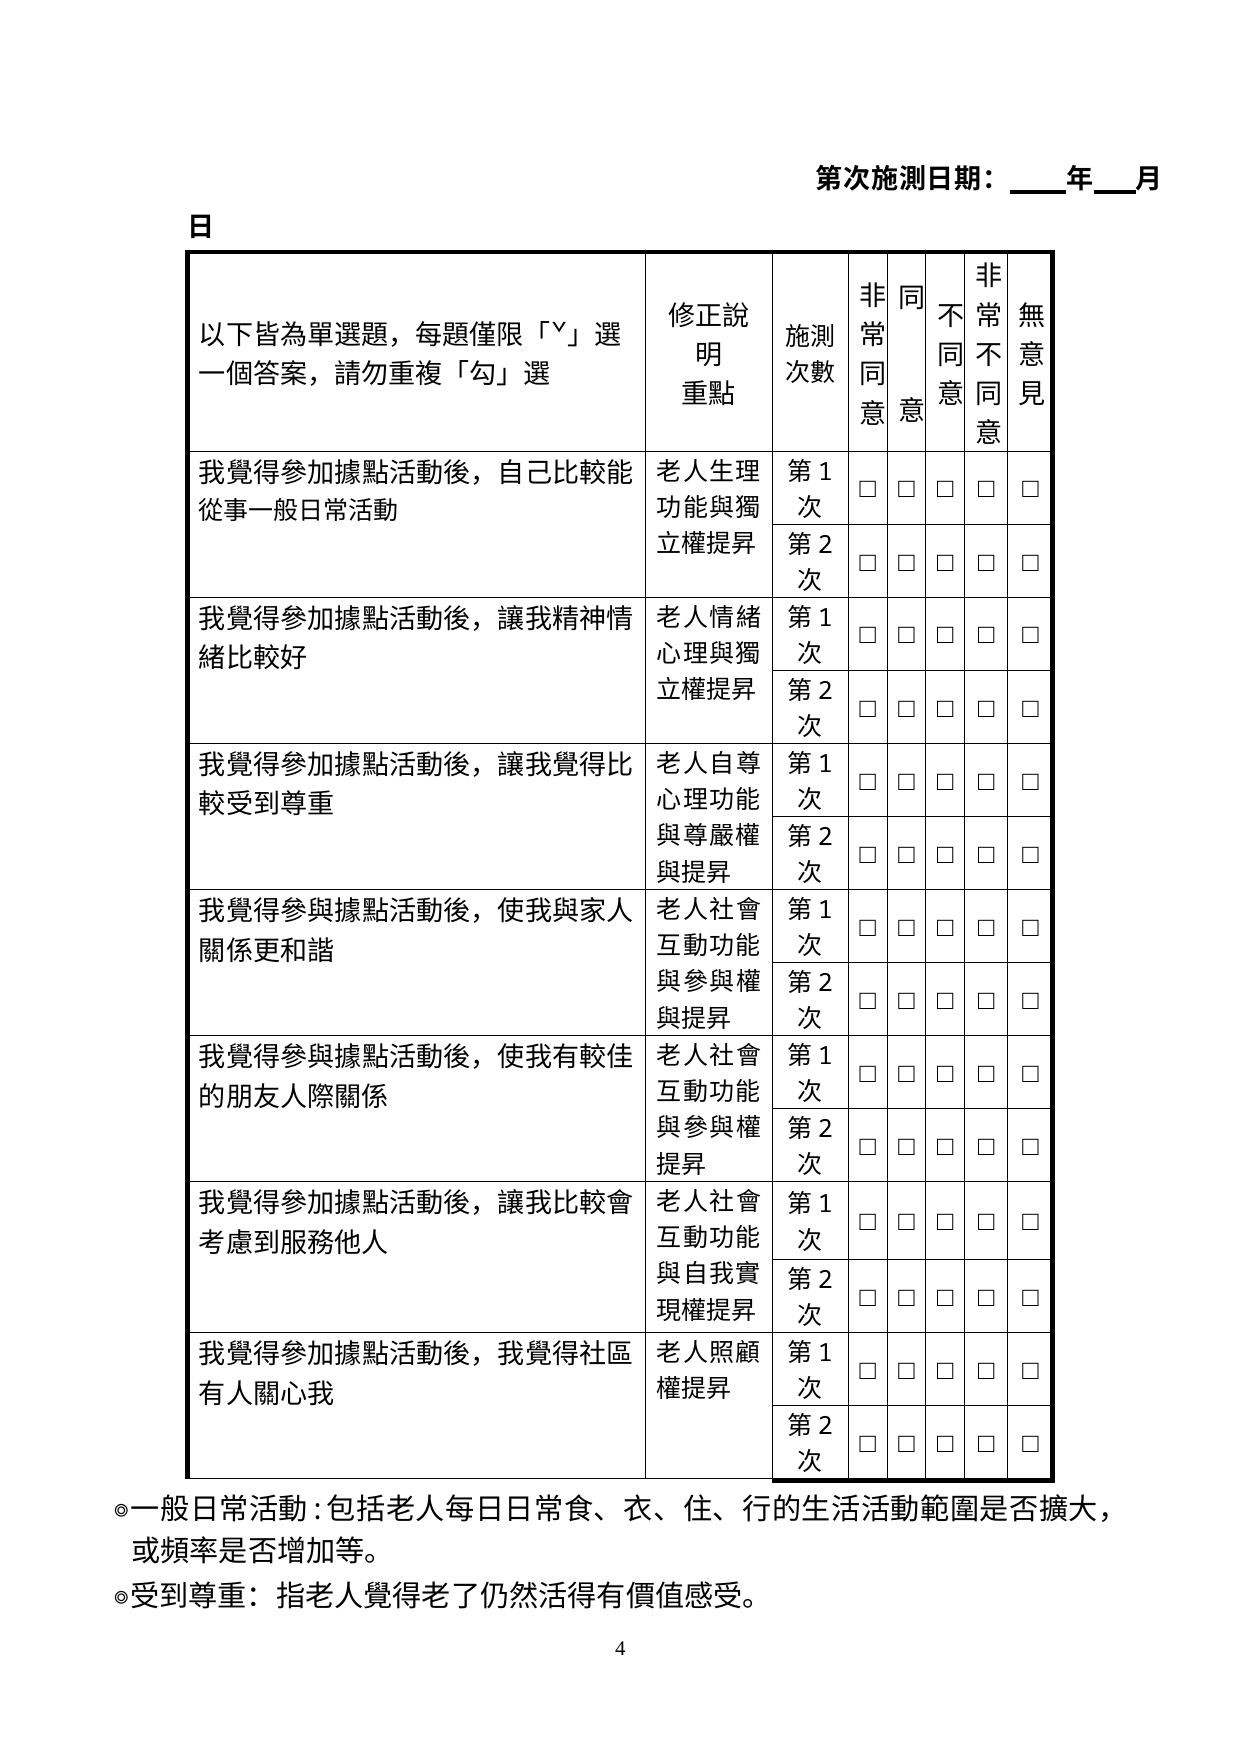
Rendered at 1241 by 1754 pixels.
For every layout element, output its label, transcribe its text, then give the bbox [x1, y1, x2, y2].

table_cell □ [926, 1109, 964, 1181]
table_cell □ [888, 452, 925, 524]
table_cell □ [1008, 963, 1050, 1035]
table_cell □ [849, 1406, 887, 1478]
table_cell 第1次 [773, 1182, 848, 1259]
table_cell □ [965, 1260, 1007, 1332]
table_header 施測 次數 [773, 254, 848, 451]
table_header 無意見 [1008, 254, 1050, 451]
table_cell 第2次 [773, 525, 848, 597]
table_cell 我覺得參與據點活動後，使我與家人關係更和諧 [190, 890, 645, 1035]
table_cell □ [965, 1333, 1007, 1405]
table_cell 老人社會互動功能與參與權與提昇 [646, 890, 772, 1035]
table_cell □ [888, 1109, 925, 1181]
table_cell □ [849, 671, 887, 743]
table_cell □ [926, 525, 964, 597]
table_cell □ [1008, 1109, 1050, 1181]
table_cell □ [926, 1182, 964, 1259]
table_cell □ [965, 598, 1007, 670]
table_cell □ [965, 525, 1007, 597]
table_cell □ [1008, 1333, 1050, 1405]
table_cell 老人照顧權提昇 [646, 1333, 772, 1478]
table_cell □ [926, 963, 964, 1035]
table_cell □ [1008, 452, 1050, 524]
table_cell □ [1008, 890, 1050, 962]
table_cell 第2次 [773, 1406, 848, 1478]
table_cell □ [888, 525, 925, 597]
table_cell □ [849, 598, 887, 670]
table_header 不 同意 [926, 254, 964, 451]
table_header 以下皆為單選題，每題僅限「ˇ」選一個答案，請勿重複「勾」選 [190, 254, 645, 451]
table_cell □ [1008, 1406, 1050, 1478]
table_cell □ [926, 1333, 964, 1405]
table_cell 第1次 [773, 1036, 848, 1108]
table_cell □ [965, 452, 1007, 524]
table_cell 第2次 [773, 1109, 848, 1181]
table_cell 第2次 [773, 671, 848, 743]
table_cell □ [849, 1109, 887, 1181]
table_header 修正說明 重點 [646, 254, 772, 451]
table_cell 我覺得參加據點活動後，讓我比較會考慮到服務他人 [190, 1182, 645, 1332]
table_cell □ [1008, 744, 1050, 816]
table_cell □ [965, 890, 1007, 962]
table_cell □ [926, 817, 964, 889]
table_cell 第1次 [773, 890, 848, 962]
table_cell □ [888, 671, 925, 743]
text ◎一般日常活動:包括老人每日日常食、衣、住、行的生活活動範圍是否擴大，或頻率是否增加等。 [112, 1486, 1128, 1570]
table_cell □ [965, 744, 1007, 816]
table_cell 老人情緒心理與獨立權提昇 [646, 598, 772, 743]
table_cell □ [965, 963, 1007, 1035]
table_cell □ [888, 963, 925, 1035]
table_cell □ [849, 1333, 887, 1405]
table_cell □ [965, 817, 1007, 889]
table_cell 第2次 [773, 963, 848, 1035]
table_cell □ [849, 1036, 887, 1108]
text ◎受到尊重：指老人覺得老了仍然活得有價值感受。 [112, 1573, 1053, 1615]
table_cell □ [926, 1260, 964, 1332]
table_cell □ [926, 598, 964, 670]
table_cell □ [1008, 817, 1050, 889]
table_cell □ [888, 1333, 925, 1405]
table_cell 第2次 [773, 817, 848, 889]
table_cell □ [888, 1406, 925, 1478]
table_cell □ [926, 452, 964, 524]
table_cell □ [1008, 598, 1050, 670]
table_cell □ [926, 890, 964, 962]
table_header 非 常 不 同 意 [965, 254, 1007, 451]
table_header 非常同意 [849, 254, 887, 451]
table_cell 第1次 [773, 1333, 848, 1405]
table_cell □ [926, 1036, 964, 1108]
text 第次施測日期： 年 月 日 [187, 150, 1162, 246]
table_cell □ [849, 525, 887, 597]
table_cell 第1次 [773, 598, 848, 670]
table_cell □ [965, 671, 1007, 743]
table_cell □ [1008, 525, 1050, 597]
table_cell □ [888, 744, 925, 816]
table_cell □ [888, 598, 925, 670]
table_header 同 意 [888, 254, 925, 451]
table_cell □ [849, 1260, 887, 1332]
table_cell □ [1008, 1260, 1050, 1332]
table_cell 我覺得參與據點活動後，使我有較佳的朋友人際關係 [190, 1036, 645, 1181]
table_cell 我覺得參加據點活動後，讓我精神情緒比較好 [190, 598, 645, 743]
table_cell □ [888, 1182, 925, 1259]
table_cell □ [926, 671, 964, 743]
table_cell □ [888, 890, 925, 962]
table_cell □ [849, 744, 887, 816]
table_cell □ [926, 1406, 964, 1478]
table_cell □ [965, 1406, 1007, 1478]
table_cell 第1次 [773, 744, 848, 816]
table_cell □ [965, 1109, 1007, 1181]
table_cell □ [849, 963, 887, 1035]
table_cell □ [1008, 671, 1050, 743]
table_cell □ [849, 452, 887, 524]
table_cell 第1次 [773, 452, 848, 524]
table_cell 我覺得參加據點活動後，自己比較能從事一般日常活動 [190, 452, 645, 597]
table_cell 我覺得參加據點活動後，我覺得社區有人關心我 [190, 1333, 645, 1478]
table_cell □ [965, 1036, 1007, 1108]
table_cell 老人生理功能與獨立權提昇 [646, 452, 772, 597]
table_cell 老人社會互動功能與自我實現權提昇 [646, 1182, 772, 1332]
table_cell □ [888, 1260, 925, 1332]
table_cell □ [888, 817, 925, 889]
table_cell 我覺得參加據點活動後，讓我覺得比較受到尊重 [190, 744, 645, 889]
table_cell 老人自尊心理功能與尊嚴權與提昇 [646, 744, 772, 889]
table_cell □ [926, 744, 964, 816]
table_cell □ [965, 1182, 1007, 1259]
table_cell □ [1008, 1182, 1050, 1259]
table_cell □ [849, 1182, 887, 1259]
table_cell □ [1008, 1036, 1050, 1108]
table_cell □ [849, 817, 887, 889]
table_cell □ [849, 890, 887, 962]
table_cell 第2次 [773, 1260, 848, 1332]
table_cell □ [888, 1036, 925, 1108]
table_cell 老人社會互動功能與參與權提昇 [646, 1036, 772, 1181]
